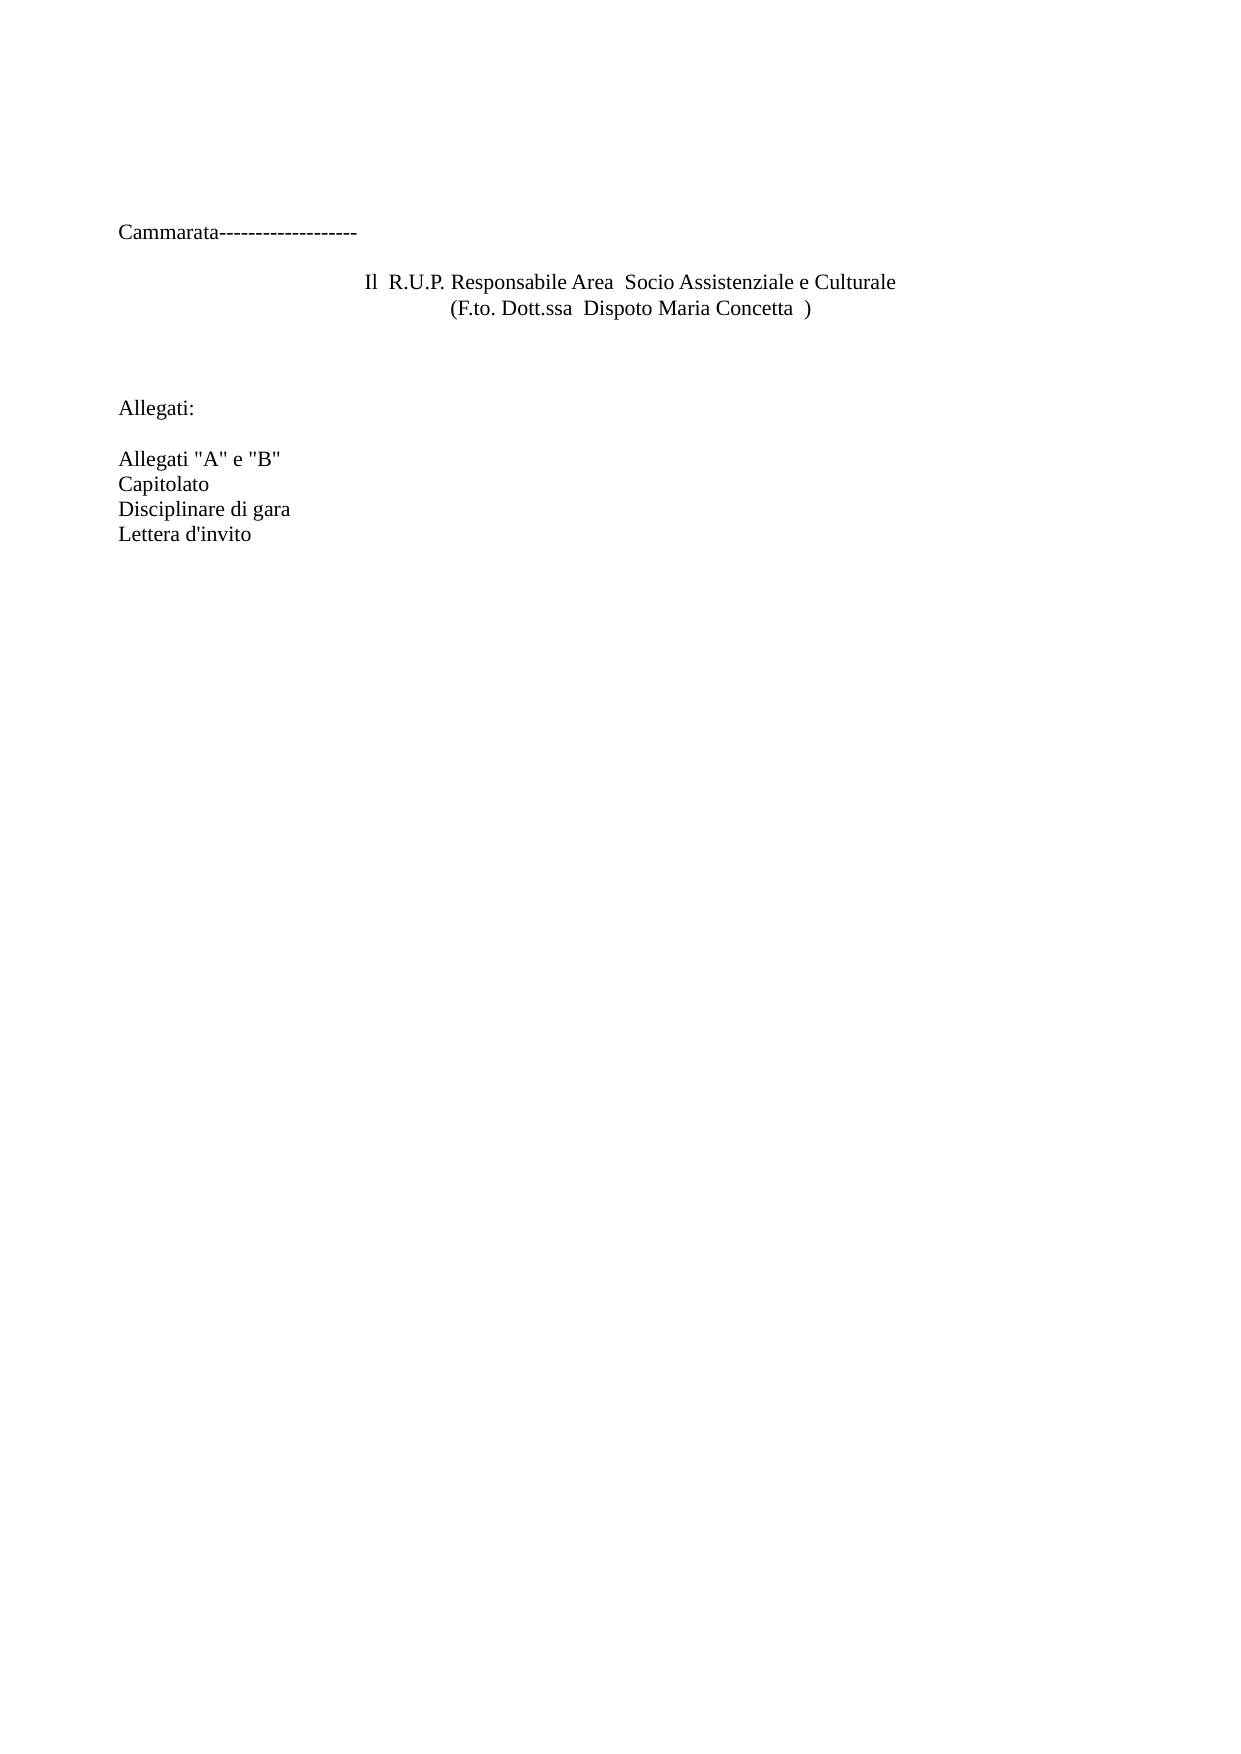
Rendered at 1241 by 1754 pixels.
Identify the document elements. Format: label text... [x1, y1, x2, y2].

text Disciplinare di gara [118, 496, 1122, 521]
text Allegati: [118, 395, 1122, 421]
text Allegati "A" e "B" [118, 446, 1122, 471]
text Capitolato [118, 471, 1122, 496]
text (F.to. Dott.ssa Dispoto Maria Concetta ) [118, 294, 1122, 320]
text Cammarata------------------- [118, 219, 1122, 244]
text Lettera d'invito [118, 521, 1122, 547]
text Il R.U.P. Responsabile Area Socio Assistenziale e Culturale [118, 269, 1122, 294]
